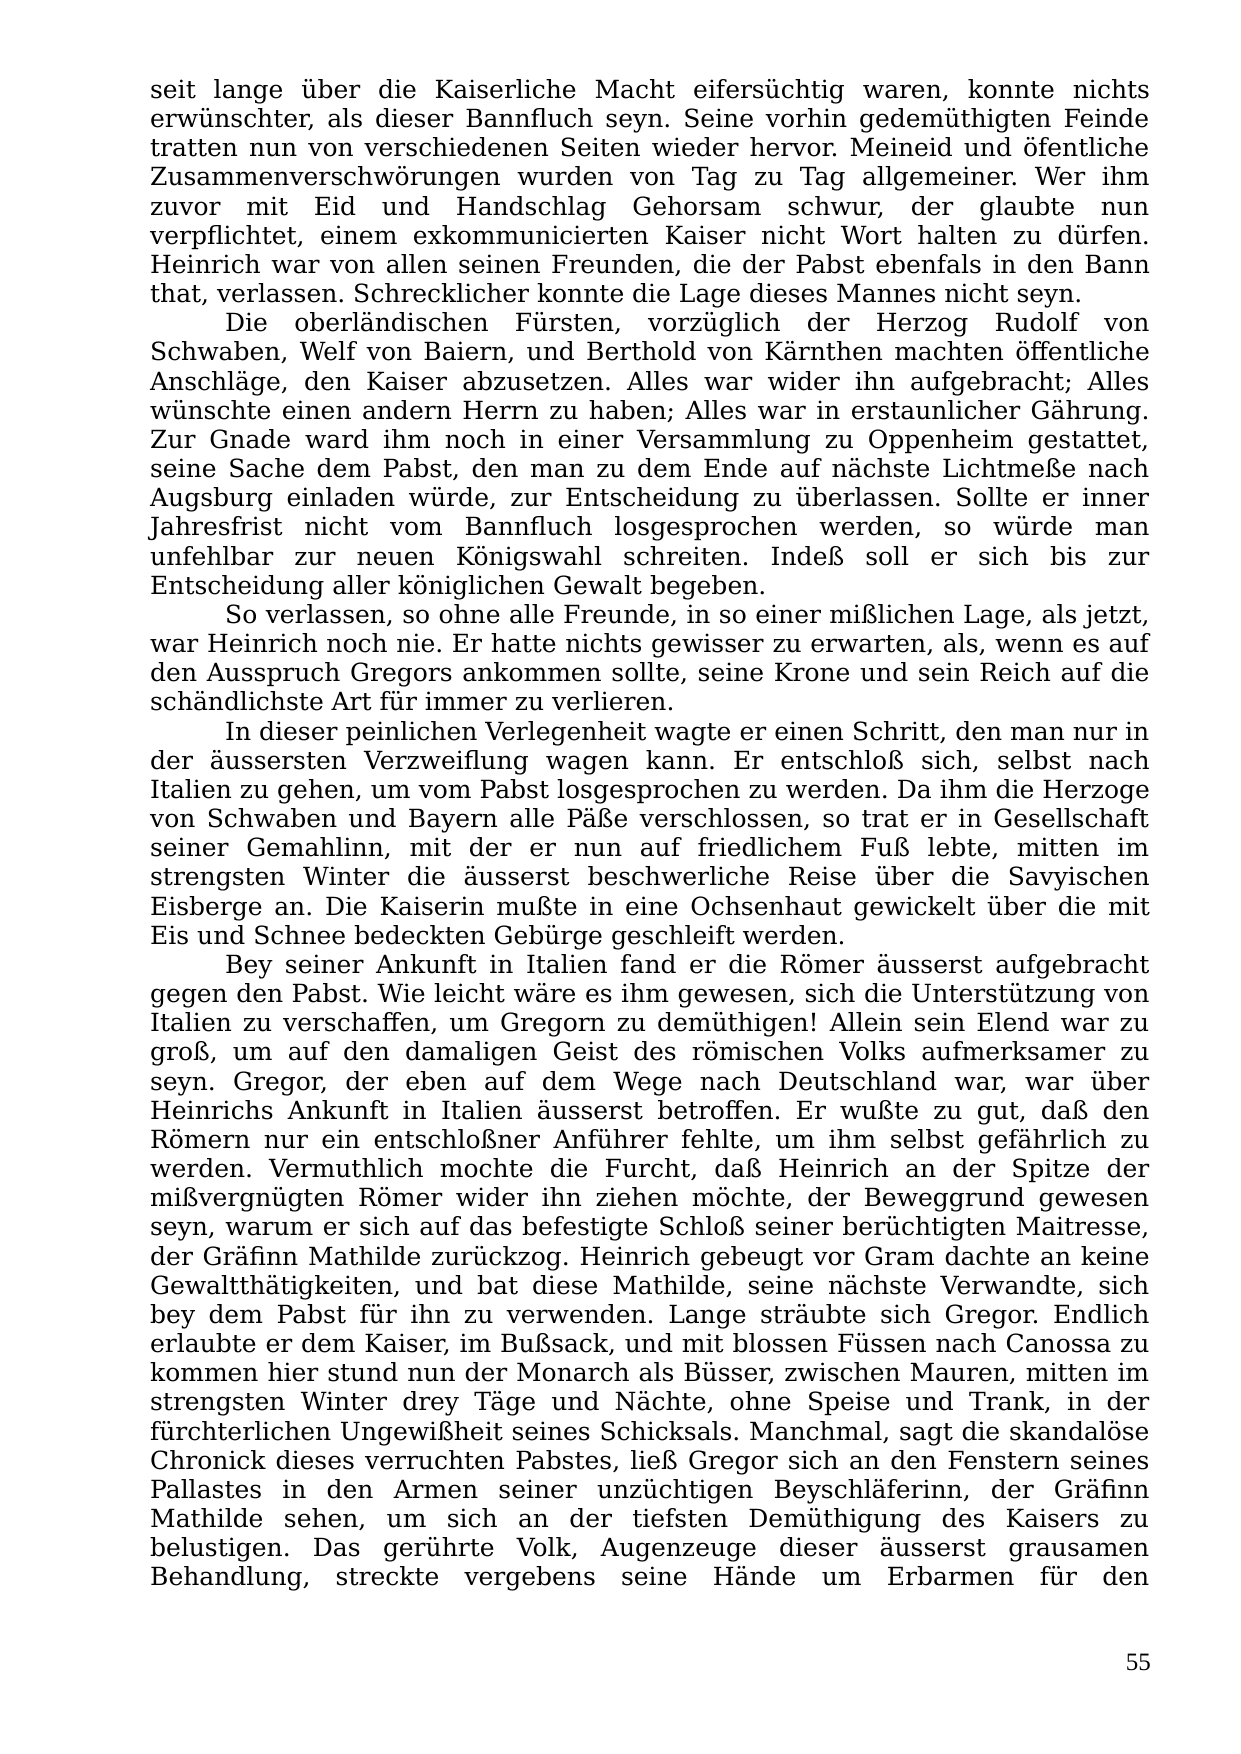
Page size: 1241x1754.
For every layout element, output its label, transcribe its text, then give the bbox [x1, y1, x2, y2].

text So verlassen, so ohne alle Freunde, in so einer mißlichen Lage, als jetzt, war Heinrich noch nie. Er hatte nichts gewisser zu erwarten, als, wenn es auf den Ausspruch Gregors ankommen sollte, seine Krone und sein Reich auf die schändlichste Art für immer zu verlieren. [150, 600, 1151, 717]
text Bey seiner Ankunft in Italien fand er die Römer äusserst aufgebracht gegen den Pabst. Wie leicht wäre es ihm gewesen, sich die Unterstützung von Italien zu verschaffen, um Gregorn zu demüthigen! Allein sein Elend war zu groß, um auf den damaligen Geist des römischen Volks aufmerksamer zu seyn. Gregor, der eben auf dem Wege nach Deutschland war, war über Heinrichs Ankunft in Italien äusserst betroffen. Er wußte zu gut, daß den Römern nur ein entschloßner Anführer fehlte, um ihm selbst gefährlich zu werden. Vermuthlich mochte die Furcht, daß Heinrich an der Spitze der mißvergnügten Römer wider ihn ziehen möchte, der Beweggrund gewesen seyn, warum er sich auf das befestigte Schloß seiner berüchtigten Maitresse, der Gräfinn Mathilde zurückzog. Heinrich gebeugt vor Gram dachte an keine Gewaltthätigkeiten, und bat diese Mathilde, seine nächste Verwandte, sich bey dem Pabst für ihn zu verwenden. Lange sträubte sich Gregor. Endlich erlaubte er dem Kaiser, im Bußsack, und mit blossen Füssen nach Canossa zu kommen hier stund nun der Monarch als Büsser, zwischen Mauren, mitten im strengsten Winter drey Täge und Nächte, ohne Speise und Trank, in der fürchterlichen Ungewißheit seines Schicksals. Manchmal, sagt die skandalöse Chronick dieses verruchten Pabstes, ließ Gregor sich an den Fenstern seines Pallastes in den Armen seiner unzüchtigen Beyschläferinn, der Gräfinn Mathilde sehen, um sich an der tiefsten Demüthigung des Kaisers zu belustigen. Das gerührte Volk, Augenzeuge dieser äusserst grausamen Behandlung, streckte vergebens seine Hände um Erbarmen für den [150, 950, 1151, 1592]
text seit lange über die Kaiserliche Macht eifersüchtig waren, konnte nichts erwünschter, als dieser Bannfluch seyn. Seine vorhin gedemüthigten Feinde tratten nun von verschiedenen Seiten wieder hervor. Meineid und öfentliche Zusammenverschwörungen wurden von Tag zu Tag allgemeiner. Wer ihm zuvor mit Eid und Handschlag Gehorsam schwur, der glaubte nun verpflichtet, einem exkommunicierten Kaiser nicht Wort halten zu dürfen. Heinrich war von allen seinen Freunden, die der Pabst ebenfals in den Bann that, verlassen. Schrecklicher konnte die Lage dieses Mannes nicht seyn. [150, 75, 1151, 308]
text In dieser peinlichen Verlegenheit wagte er einen Schritt, den man nur in der äussersten Verzweiflung wagen kann. Er entschloß sich, selbst nach Italien zu gehen, um vom Pabst losgesprochen zu werden. Da ihm die Herzoge von Schwaben und Bayern alle Päße verschlossen, so trat er in Gesellschaft seiner Gemahlinn, mit der er nun auf friedlichem Fuß lebte, mitten im strengsten Winter die äusserst beschwerliche Reise über die Savyischen Eisberge an. Die Kaiserin mußte in eine Ochsenhaut gewickelt über die mit Eis und Schnee bedeckten Gebürge geschleift werden. [150, 717, 1151, 950]
text Die oberländischen Fürsten, vorzüglich der Herzog Rudolf von Schwaben, Welf von Baiern, und Berthold von Kärnthen machten öffentliche Anschläge, den Kaiser abzusetzen. Alles war wider ihn aufgebracht; Alles wünschte einen andern Herrn zu haben; Alles war in erstaunlicher Gährung. Zur Gnade ward ihm noch in einer Versammlung zu Oppenheim gestattet, seine Sache dem Pabst, den man zu dem Ende auf nächste Lichtmeße nach Augsburg einladen würde, zur Entscheidung zu überlassen. Sollte er inner Jahresfrist nicht vom Bannfluch losgesprochen werden, so würde man unfehlbar zur neuen Königswahl schreiten. Indeß soll er sich bis zur Entscheidung aller königlichen Gewalt begeben. [150, 308, 1151, 600]
